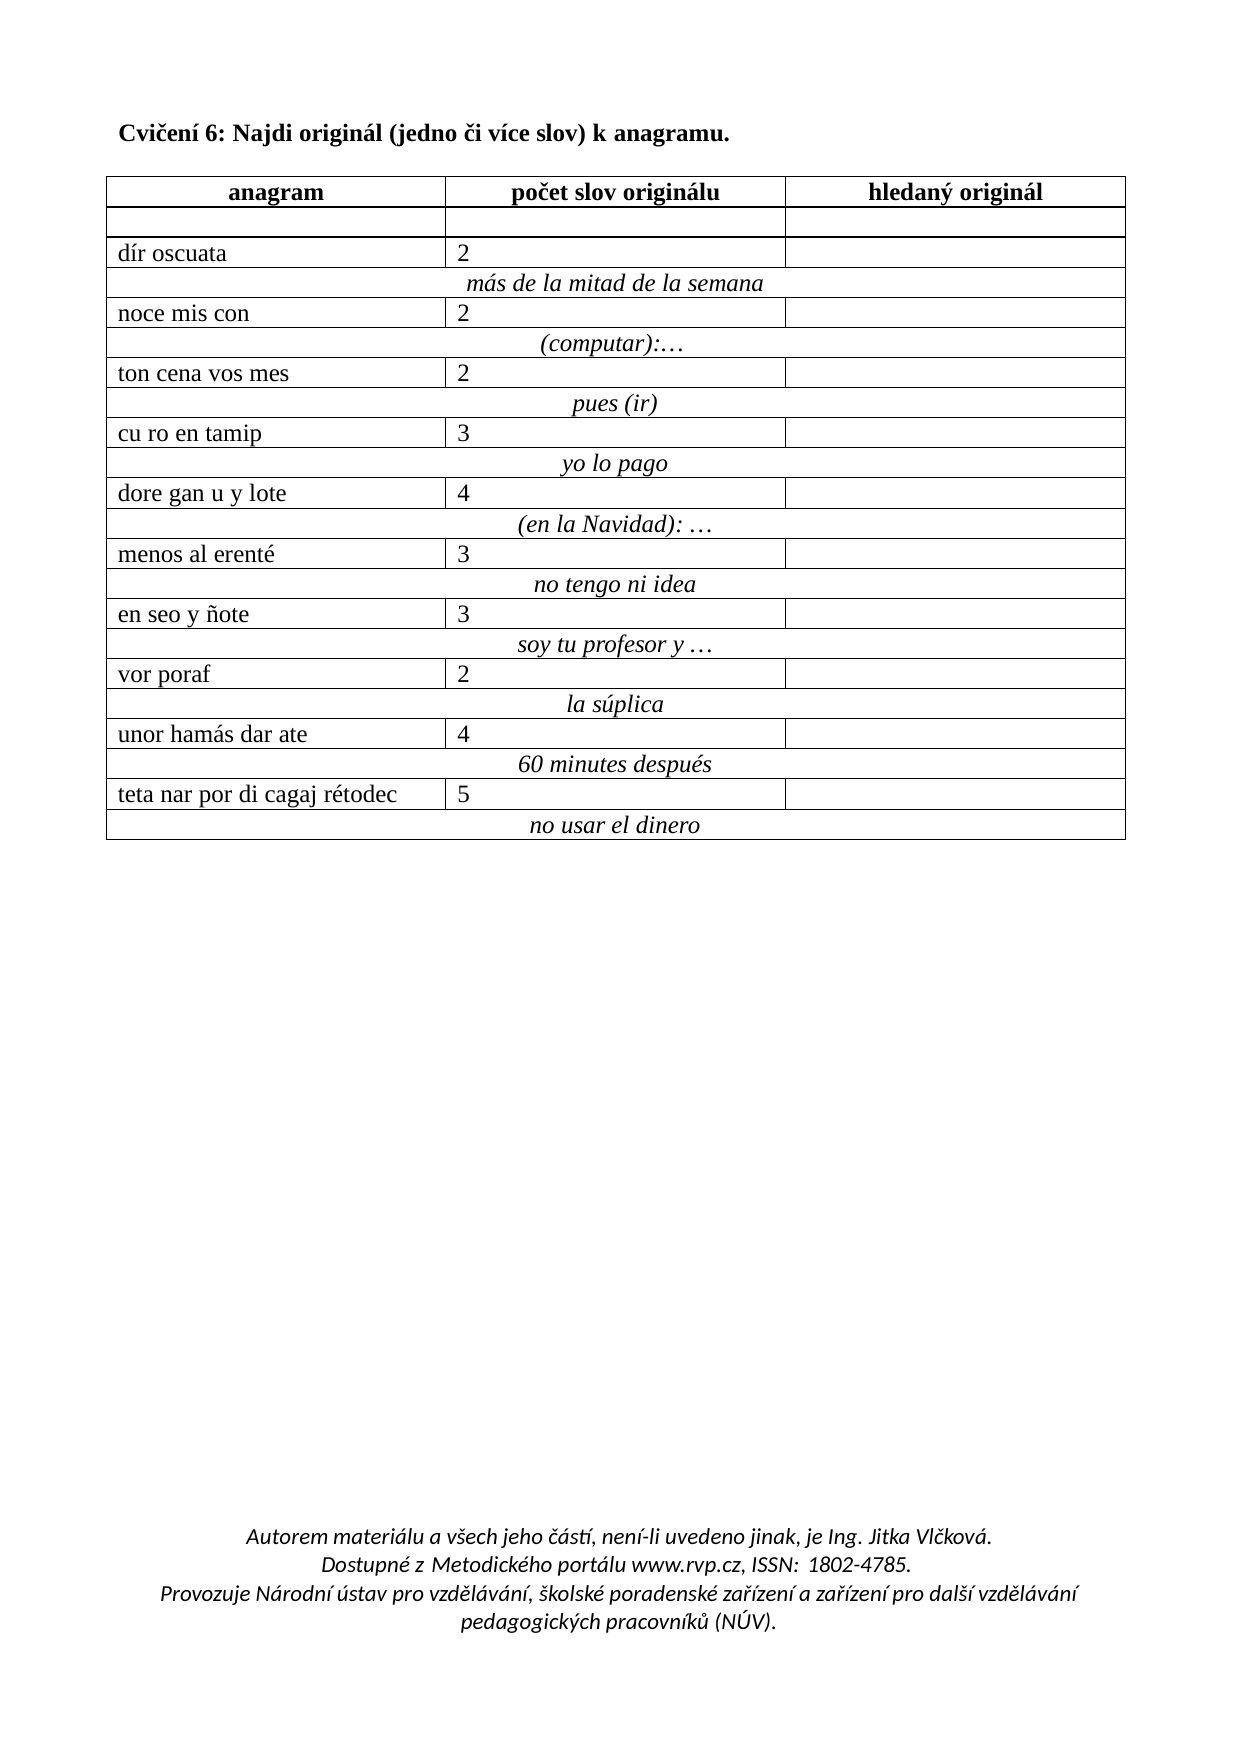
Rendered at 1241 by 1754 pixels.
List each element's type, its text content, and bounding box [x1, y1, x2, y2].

table_cell no tengo ni idea [107, 569, 1125, 598]
table_cell 2 [446, 659, 785, 688]
table_cell pues (ir) [107, 388, 1125, 417]
table_cell la súplica [107, 689, 1125, 718]
table_cell [786, 238, 1125, 267]
table_cell [786, 659, 1125, 688]
table_cell 60 minutes después [107, 749, 1125, 778]
table_cell 3 [446, 599, 785, 628]
table_cell (en la Navidad): … [107, 509, 1125, 537]
table_cell 2 [446, 358, 785, 387]
table_cell no usar el dinero [107, 810, 1125, 838]
table_cell [786, 539, 1125, 568]
table_cell en seo y ñote [107, 599, 445, 628]
table_cell [786, 719, 1125, 748]
table_cell [107, 208, 445, 236]
table_cell [446, 208, 785, 236]
table_cell soy tu profesor y … [107, 629, 1125, 658]
table_cell vor poraf [107, 659, 445, 688]
table_cell 3 [446, 539, 785, 568]
table_header hledaný originál [786, 177, 1125, 206]
table_cell 4 [446, 719, 785, 748]
table_header anagram [107, 177, 445, 206]
table_cell (computar):… [107, 328, 1125, 357]
text Cvičení 6: Najdi originál (jedno či více slov) k anagramu. [118, 118, 1122, 147]
table_cell [786, 418, 1125, 447]
table_cell [786, 208, 1125, 236]
table_cell [786, 779, 1125, 808]
table_cell unor hamás dar ate [107, 719, 445, 748]
table_cell más de la mitad de la semana [107, 268, 1125, 297]
table_cell [786, 358, 1125, 387]
table_cell [786, 478, 1125, 507]
table_cell ton cena vos mes [107, 358, 445, 387]
table_cell 2 [446, 238, 785, 267]
table_cell cu ro en tamip [107, 418, 445, 447]
table_cell noce mis con [107, 298, 445, 327]
table_cell yo lo pago [107, 448, 1125, 477]
table_cell [786, 298, 1125, 327]
table_cell dír oscuata [107, 238, 445, 267]
table_cell 3 [446, 418, 785, 447]
table_header počet slov originálu [446, 177, 785, 206]
table_cell menos al erenté [107, 539, 445, 568]
table_cell 2 [446, 298, 785, 327]
table_cell 5 [446, 779, 785, 808]
table_cell teta nar por di cagaj rétodec [107, 779, 445, 808]
table_cell [786, 599, 1125, 628]
table_cell 4 [446, 478, 785, 507]
table_cell dore gan u y lote [107, 478, 445, 507]
